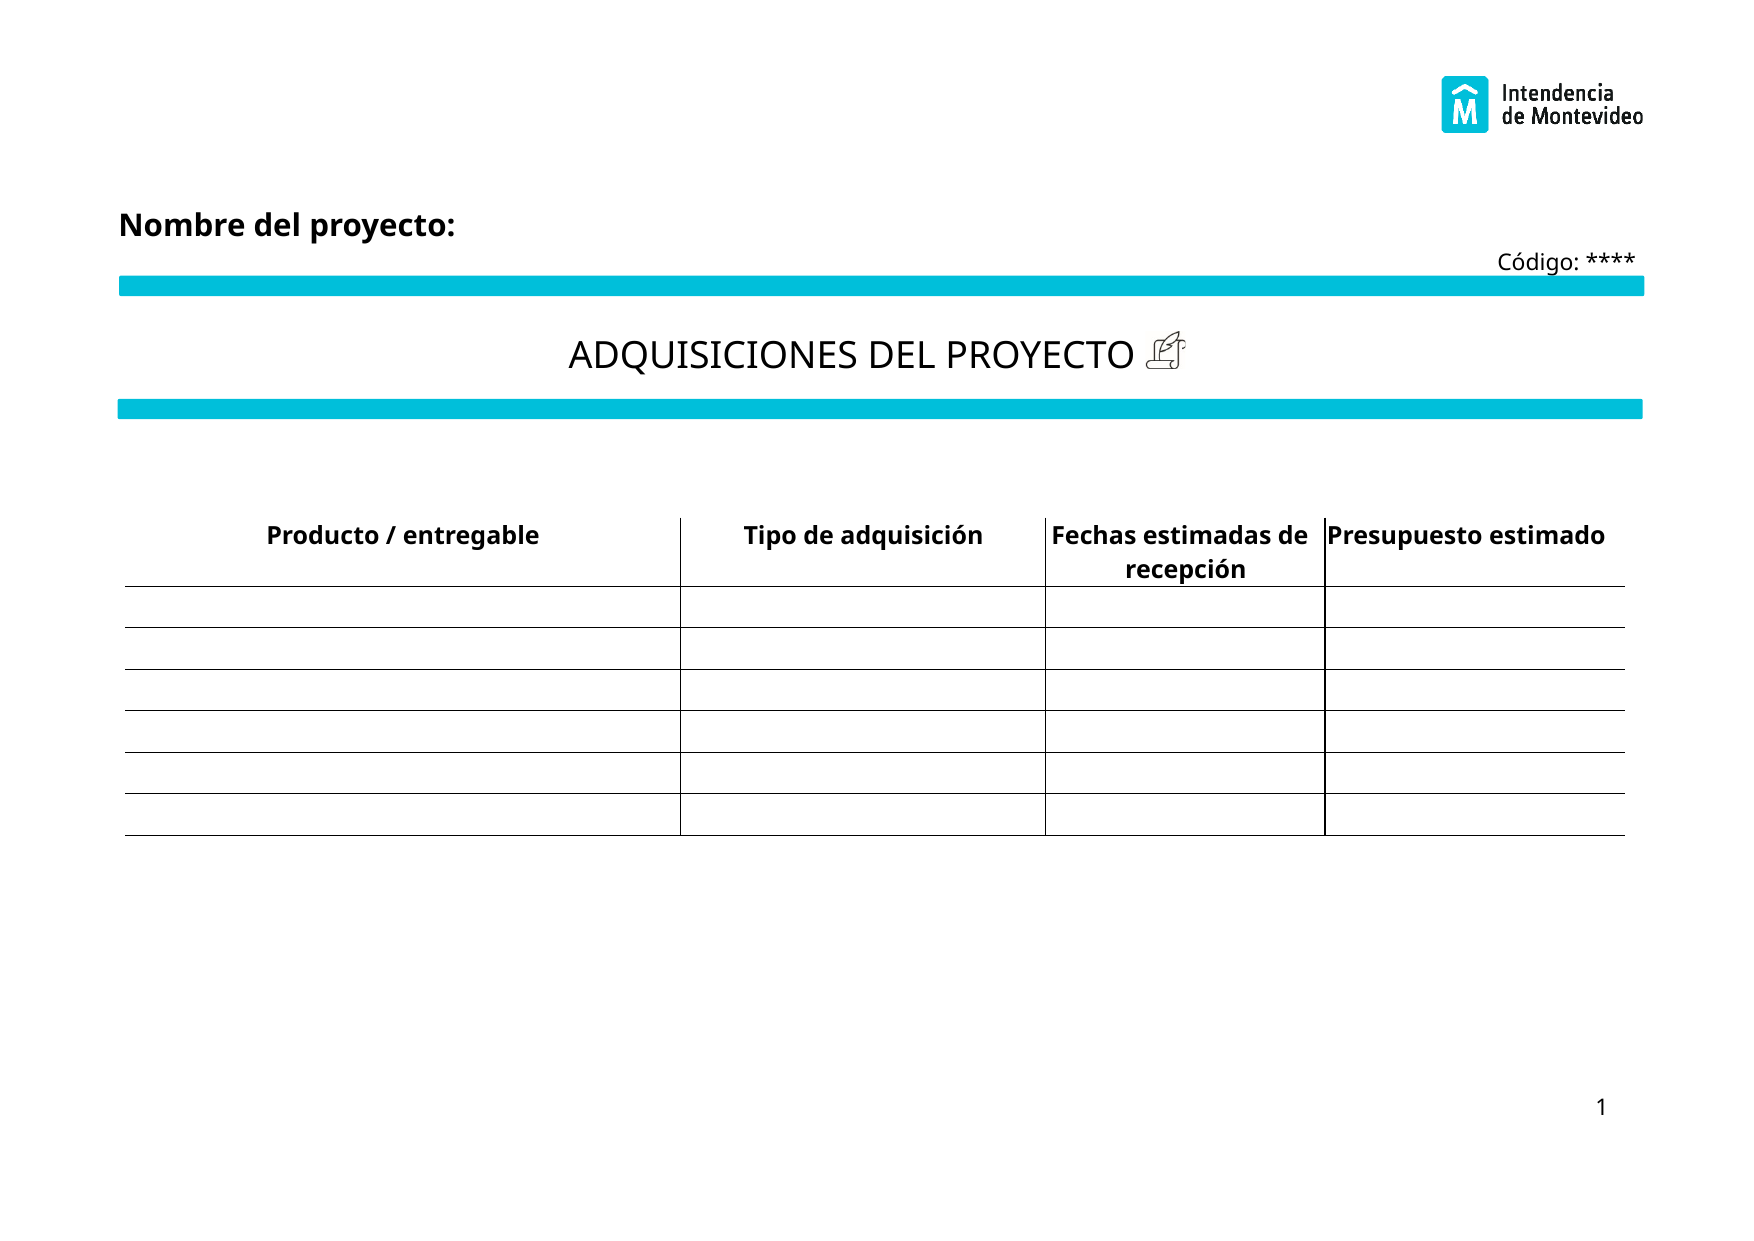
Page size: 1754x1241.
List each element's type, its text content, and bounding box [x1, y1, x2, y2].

table_cell [1046, 794, 1324, 834]
picture [1145, 331, 1186, 369]
table_cell [1046, 670, 1324, 710]
table_cell [681, 753, 1045, 793]
table_header Producto / entregable [125, 518, 680, 586]
table_cell [681, 628, 1045, 669]
text Adquisiciones del proyecto [118, 328, 1636, 379]
table_cell [681, 670, 1045, 710]
table_cell [1326, 753, 1625, 793]
picture [1441, 76, 1643, 133]
table_cell [1326, 628, 1625, 669]
table_cell [1046, 753, 1324, 793]
table_cell [1326, 587, 1625, 627]
table_header Presupuesto estimado [1326, 518, 1625, 586]
table_header Fechas estimadas de recepción [1046, 518, 1324, 586]
table_cell [125, 628, 680, 669]
table_cell [681, 587, 1045, 627]
table_cell [1326, 794, 1625, 834]
table_cell [125, 587, 680, 627]
table_cell [125, 711, 680, 752]
table_cell [125, 670, 680, 710]
table_cell [1326, 670, 1625, 710]
table_cell [1046, 711, 1324, 752]
table_cell [125, 753, 680, 793]
table_cell [1046, 628, 1324, 669]
table_cell [125, 794, 680, 834]
text Código: **** [118, 246, 1636, 277]
text Nombre del proyecto: [118, 203, 1636, 246]
table_cell [1326, 711, 1625, 752]
table_cell [681, 794, 1045, 834]
table_cell [681, 711, 1045, 752]
table_cell [1046, 587, 1324, 627]
table_header Tipo de adquisición [681, 518, 1045, 586]
